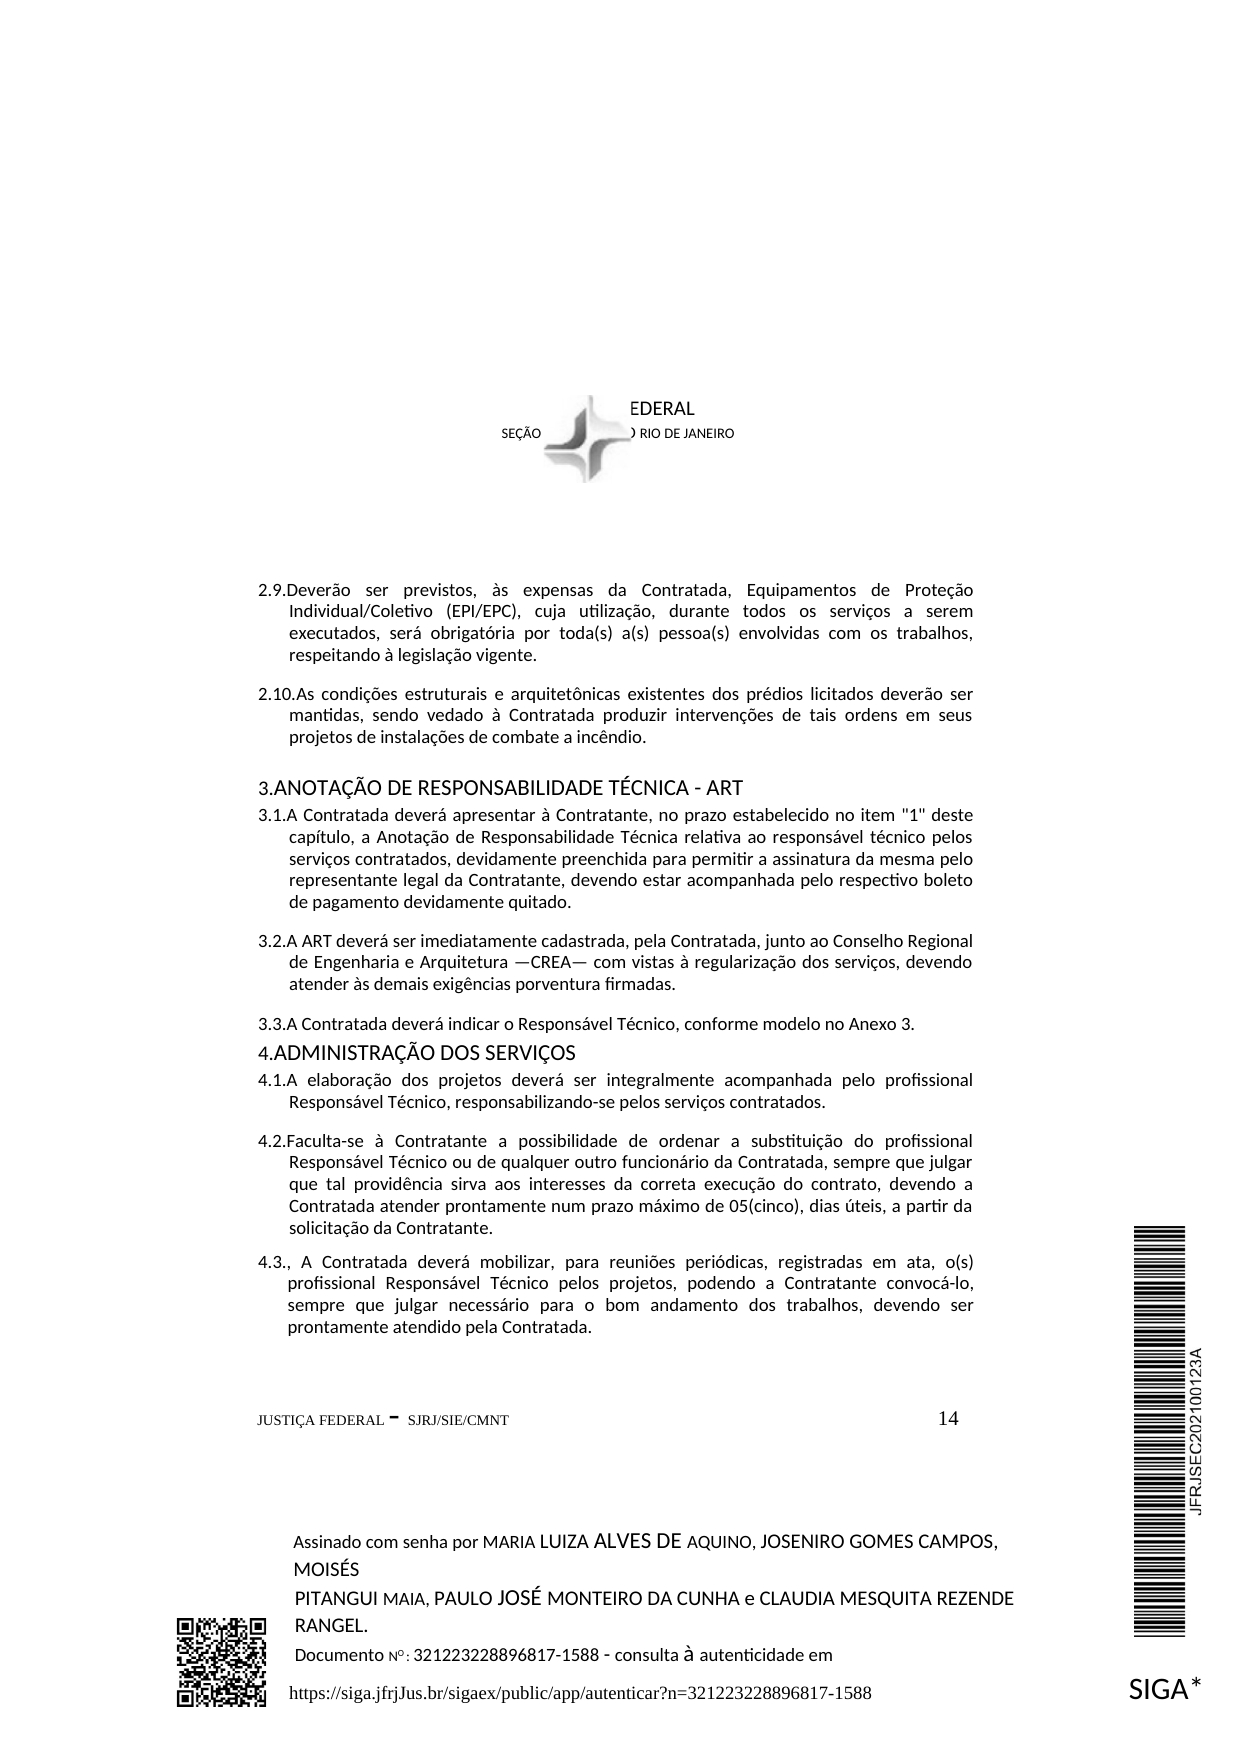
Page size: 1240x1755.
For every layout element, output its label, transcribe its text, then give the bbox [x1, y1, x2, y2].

list As condições estruturais e arquitetônicas existentes dos prédios licitados deverão ser mantidas, sendo vedado à Contratada produzir intervenções de tais ordens em seus projetos de instalações de combate a incêndio. [226, 683, 974, 748]
list ADMINISTRAÇÃO DOS SERVIÇOS [236, 1038, 975, 1066]
list A ART deverá ser imediatamente cadastrada, pela Contratada, junto ao Conselho Regional de Engenharia e Arquitetura —CREA— com vistas à regularização dos serviços, devendo atender às demais exigências porventura firmadas. [226, 930, 974, 995]
list A Contratada deverá apresentar à Contratante, no prazo estabelecido no item "1" deste capítulo, a Anotação de Responsabilidade Técnica relativa ao responsável técnico pelos serviços contratados, devidamente preenchida para permitir a assinatura da mesma pelo representante legal da Contratante, devendo estar acompanhada pelo respectivo boleto de pagamento devidamente quitado. [226, 804, 974, 913]
list A elaboração dos projetos deverá ser integralmente acompanhada pelo profissional Responsável Técnico, responsabilizando-se pelos serviços contratados. [226, 1069, 974, 1113]
list A Contratada deverá indicar o Responsável Técnico, conforme modelo no Anexo 3. [226, 1013, 974, 1035]
list ANOTAÇÃO DE RESPONSABILIDADE TÉCNICA - ART [236, 773, 975, 801]
list Faculta-se à Contratante a possibilidade de ordenar a substituição do profissional Responsável Técnico ou de qualquer outro funcionário da Contratada, sempre que julgar que tal providência sirva aos interesses da correta execução do contrato, devendo a Contratada atender prontamente num prazo máximo de 05(cinco), dias úteis, a partir da solicitação da Contratante. [226, 1130, 974, 1239]
list Deverão ser previstos, às expensas da Contratada, Equipamentos de Proteção Individual/Coletivo (EPI/EPC), cuja utilização, durante todos os serviços a serem executados, será obrigatória por toda(s) a(s) pessoa(s) envolvidas com os trabalhos, respeitando à legislação vigente. [226, 579, 974, 666]
list 3., A Contratada deverá mobilizar, para reuniões periódicas, registradas em ata, o(s) profissional Responsável Técnico pelos projetos, podendo a Contratante convocá-lo, sempre que julgar necessário para o bom andamento dos trabalhos, devendo ser prontamente atendido pela Contratada. [227, 1251, 975, 1338]
